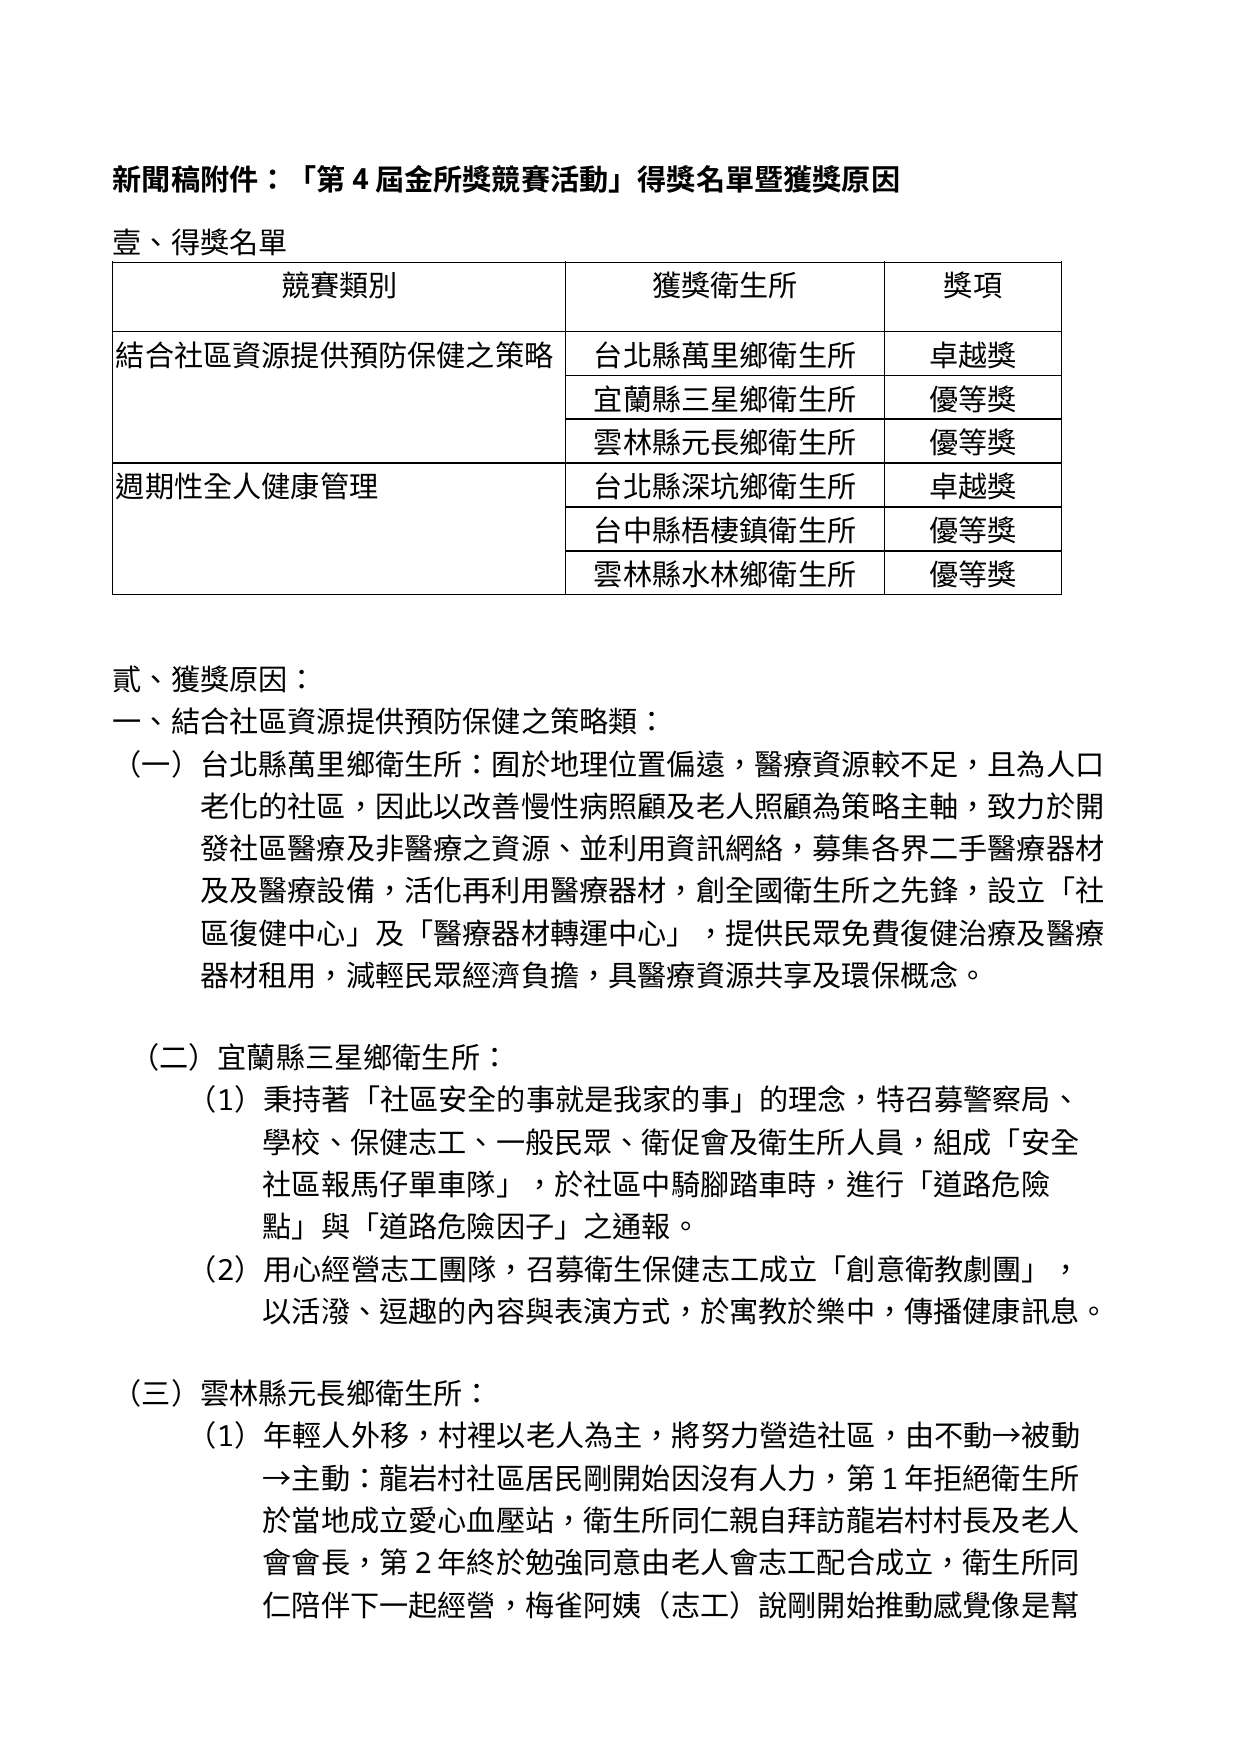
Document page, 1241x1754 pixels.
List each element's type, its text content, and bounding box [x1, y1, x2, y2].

table_cell 卓越獎 [885, 464, 1061, 506]
text 貳、獲獎原因： [112, 636, 1106, 699]
table_cell [113, 418, 565, 462]
text （1）秉持著「社區安全的事就是我家的事」的理念，特召募警察局、學校、保健志工、一般民眾、衛促會及衛生所人員，組成「安全社區報馬仔單車隊」，於社區中騎腳踏車時，進行「道路危險點」與「道路危險因子」之通報。 [187, 1077, 1106, 1246]
text （三）雲林縣元長鄉衛生所： [112, 1371, 1106, 1413]
table_cell 雲林縣水林鄉衛生所 [566, 552, 884, 594]
table_cell 卓越獎 [885, 332, 1061, 374]
table_cell 台北縣萬里鄉衛生所 [566, 332, 884, 374]
text 一、結合社區資源提供預防保健之策略類： [112, 699, 1106, 741]
table_cell 優等獎 [885, 420, 1061, 462]
table_cell 台中縣梧棲鎮衛生所 [566, 508, 884, 550]
table_cell 優等獎 [885, 376, 1061, 418]
table_cell [113, 550, 565, 594]
table_header 獎項 [885, 263, 1061, 331]
table_cell 優等獎 [885, 508, 1061, 550]
table_cell [113, 375, 565, 418]
table_cell 台北縣深坑鄉衛生所 [566, 464, 884, 506]
text （1）年輕人外移，村裡以老人為主，將努力營造社區，由不動→被動→主動：龍岩村社區居民剛開始因沒有人力，第1年拒絕衛生所於當地成立愛心血壓站，衛生所同仁親自拜訪龍岩村村長及老人會會長，第2年終於勉強同意由老人會志工配合成立，衛生所同仁陪伴下一起經營，梅雀阿姨（志工）說剛開始推動感覺像是幫 [187, 1413, 1106, 1625]
text （二）宜蘭縣三星鄉衛生所： [112, 1034, 1106, 1077]
table_cell 宜蘭縣三星鄉衛生所 [566, 376, 884, 418]
text （2）用心經營志工團隊，召募衛生保健志工成立「創意衛教劇團」，以活潑、逗趣的內容與表演方式，於寓教於樂中，傳播健康訊息。 [187, 1246, 1106, 1331]
table_cell 雲林縣元長鄉衛生所 [566, 420, 884, 462]
table_cell 結合社區資源提供預防保健之策略 [113, 332, 565, 374]
table_cell 優等獎 [885, 552, 1061, 594]
table_cell 週期性全人健康管理 [113, 464, 565, 506]
text 新聞稿附件：「第4屆金所獎競賽活動」得獎名單暨獲獎原因 [112, 136, 1106, 199]
table_header 競賽類別 [113, 263, 565, 331]
table_cell [113, 506, 565, 550]
text （一）台北縣萬里鄉衛生所：囿於地理位置偏遠，醫療資源較不足，且為人口老化的社區，因此以改善慢性病照顧及老人照顧為策略主軸，致力於開發社區醫療及非醫療之資源、並利用資訊網絡，募集各界二手醫療器材及及醫療設備，活化再利用醫療器材，創全國衛生所之先鋒，設立「社區復健中心」及「醫療器材轉運中心」，提供民眾免費復健治療及醫療器材租用，減輕民眾經濟負擔，具醫療資源共享及環保概念。 [112, 741, 1106, 995]
table_header 獲獎衛生所 [566, 263, 884, 331]
text 壹、得獎名單 [112, 199, 1106, 261]
